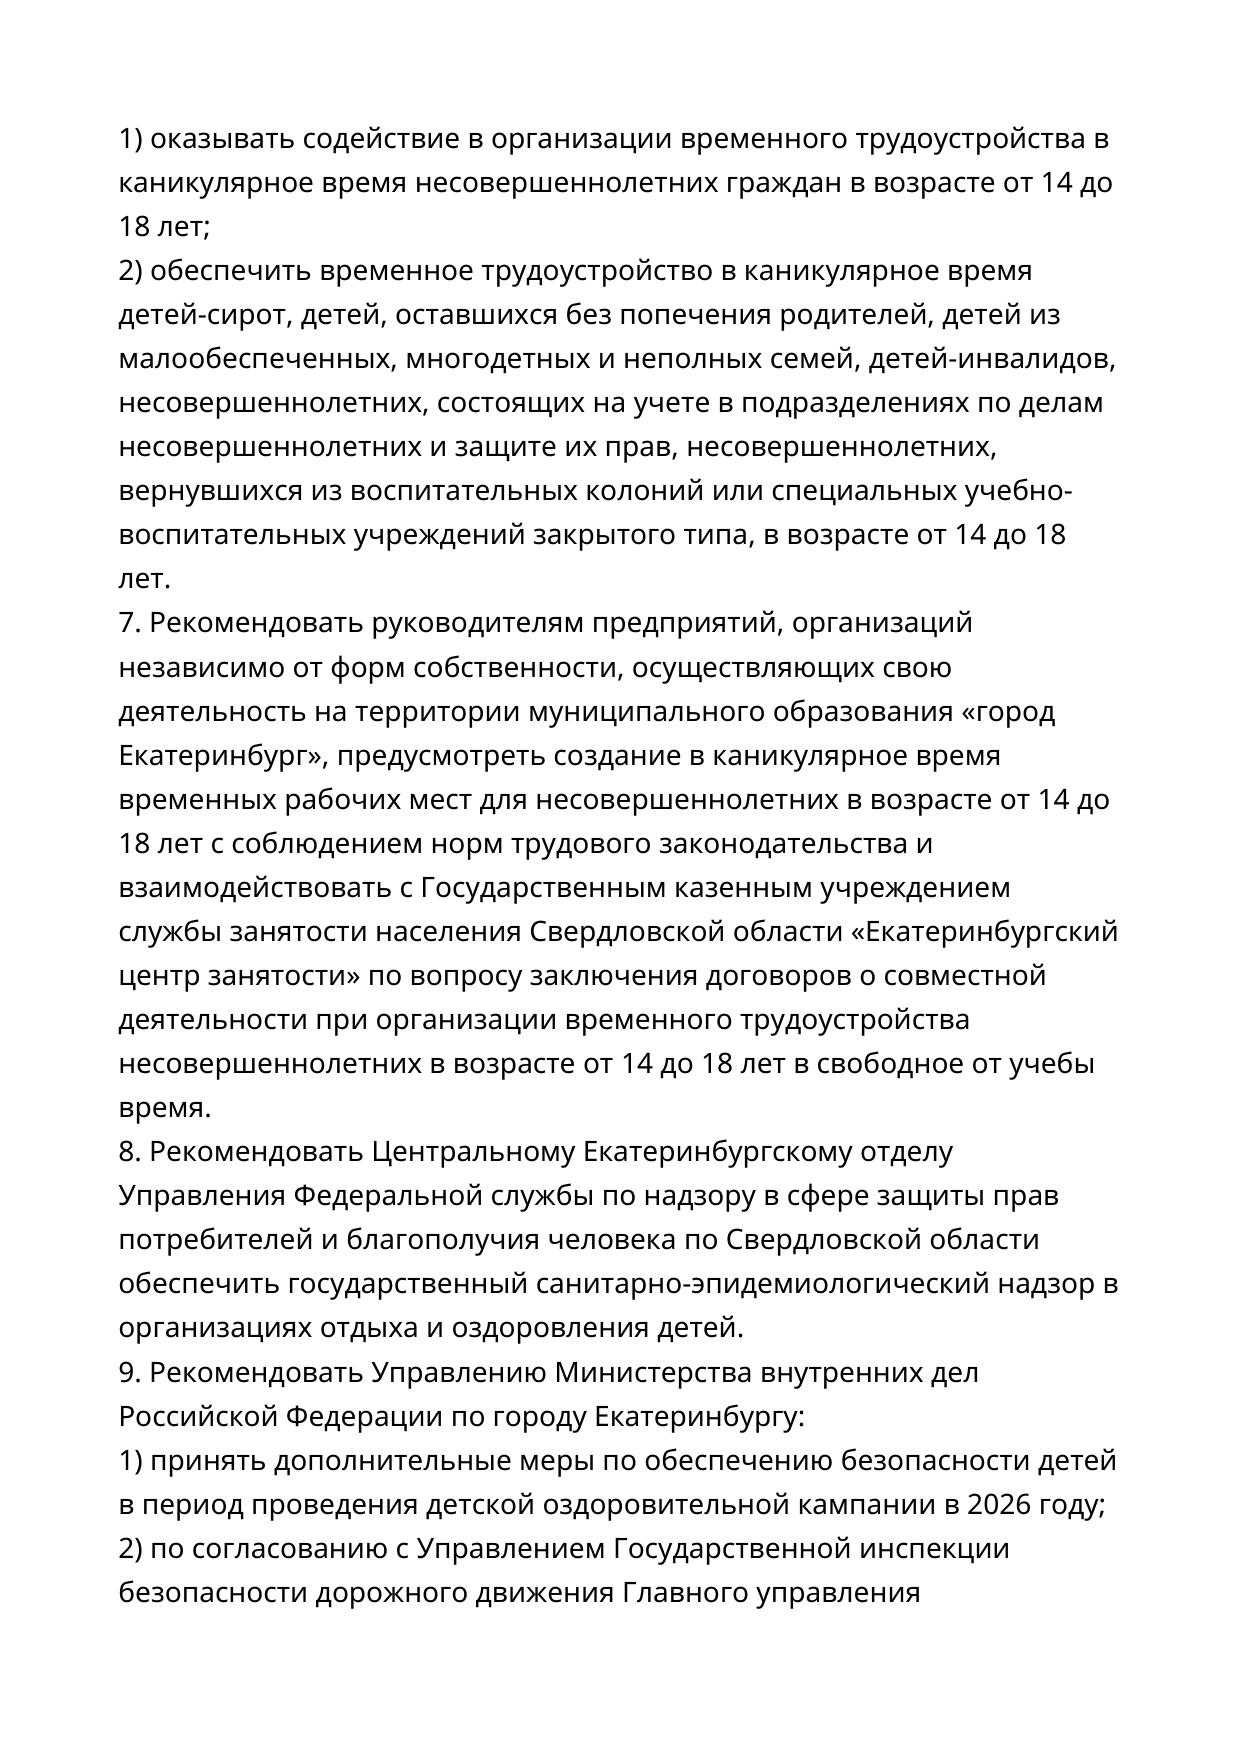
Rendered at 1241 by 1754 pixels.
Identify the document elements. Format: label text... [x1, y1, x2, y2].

text 1) оказывать содействие в организации временного трудоустройства в каникулярное время несовершеннолетних граждан в возрасте от 14 до 18 лет; 2) обеспечить временное трудоустройство в каникулярное время детей-сирот, детей, оставшихся без попечения родителей, детей из малообеспеченных, многодетных и неполных семей, детей-инвалидов, несовершеннолетних, состоящих на учете в подразделениях по делам несовершеннолетних и защите их прав, несовершеннолетних, вернувшихся из воспитательных колоний или специальных учебно-воспитательных учреждений закрытого типа, в возрасте от 14 до 18 лет. 7. Рекомендовать руководителям предприятий, организаций независимо от форм собственности, осуществляющих свою деятельность на территории муниципального образования «город Екатеринбург», предусмотреть создание в каникулярное время временных рабочих мест для несовершеннолетних в возрасте от 14 до 18 лет с соблюдением норм трудового законодательства и взаимодействовать с Государственным казенным учреждением службы занятости населения Свердловской области «Екатеринбургский центр занятости» по вопросу заключения договоров о совместной деятельности при организации временного трудоустройства несовершеннолетних в возрасте от 14 до 18 лет в свободное от учебы время. 8. Рекомендовать Центральному Екатеринбургскому отделу Управления Федеральной службы по надзору в сфере защиты прав потребителей и благополучия человека по Свердловской области обеспечить государственный санитарно-эпидемиологический надзор в организациях отдыха и оздоровления детей. 9. Рекомендовать Управлению Министерства внутренних дел Российской Федерации по городу Екатеринбургу: 1) принять дополнительные меры по обеспечению безопасности детей в период проведения детской оздоровительной кампании в 2026 году; 2) по согласованию с Управлением Государственной инспекции безопасности дорожного движения Главного управления [118, 118, 1122, 1611]
